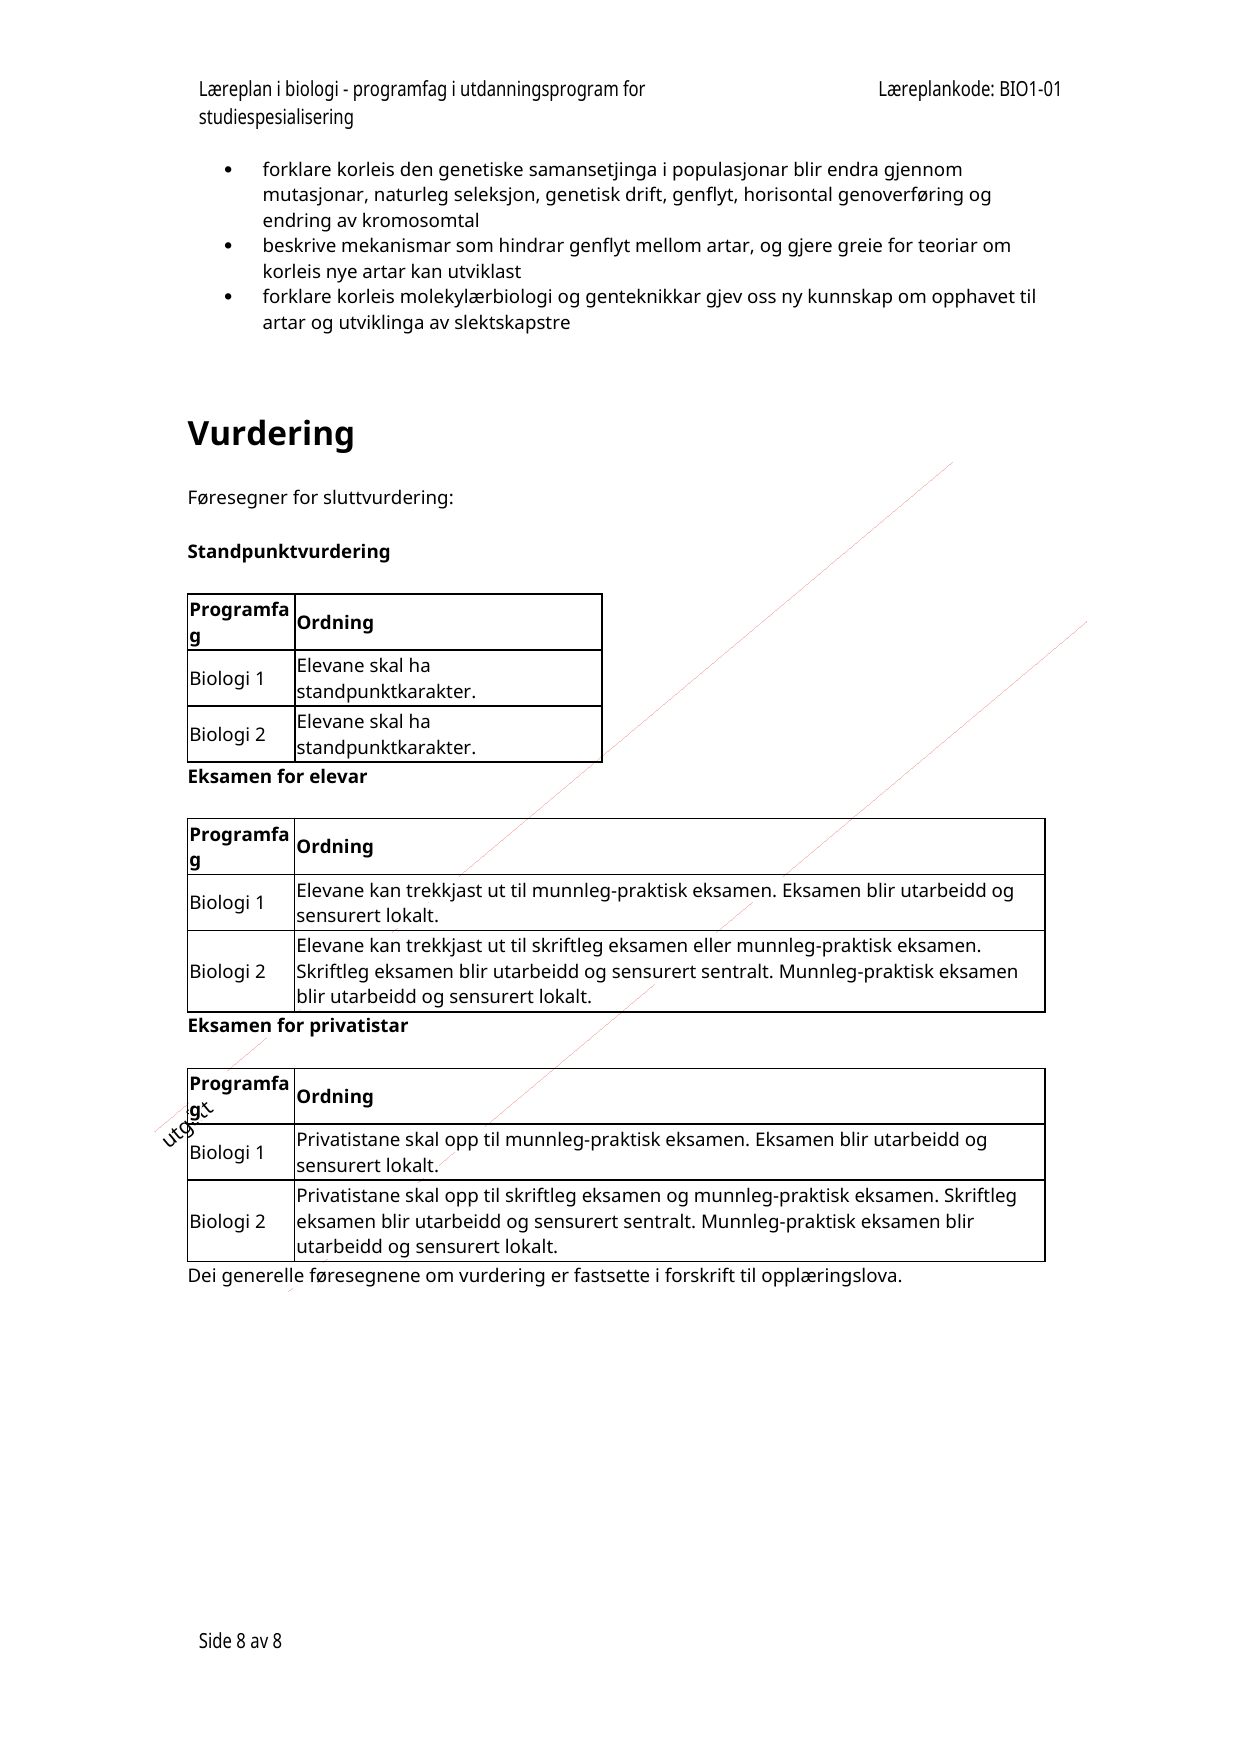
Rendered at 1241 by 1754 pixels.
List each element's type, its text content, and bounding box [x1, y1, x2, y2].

text Eksamen for elevar [890, 763, 1053, 788]
table_cell Biologi 2 [188, 707, 294, 761]
table_header [464, 859, 802, 873]
text Eksamen for elevar [566, 763, 916, 788]
table_cell Biologi 2 [188, 1181, 294, 1261]
table_header [789, 819, 1044, 873]
text Dei generelle føresegnene om vurdering er fastsette i forskrift til opplæringslova. [324, 1262, 1053, 1288]
table_header Ordning [296, 595, 601, 649]
subtitle Vurdering [364, 364, 1053, 455]
text Eksamen for privatistar [592, 1013, 1053, 1038]
table_cell Biologi 1 [188, 651, 294, 705]
table_header Ordning [295, 819, 525, 873]
table_header [491, 1069, 1044, 1123]
table_header [511, 819, 850, 834]
table_cell Biologi 2 [188, 931, 294, 1011]
text Eksamen for elevar [368, 763, 592, 788]
table_cell Biologi 1 [188, 1125, 294, 1179]
table_cell Biologi 1 [188, 875, 294, 929]
text Føresegner for sluttvurdering: [454, 484, 925, 509]
list forklare korleis den genetiske samansetjinga i populasjonar blir endra gjennom mutasjonar, naturleg seleksjon, genetisk drift, genflyt, horisontal genoverføring og endring av kromosomtal [484, 156, 1053, 233]
table_header Ordning [295, 1069, 552, 1123]
text Standpunktvurdering [396, 539, 859, 564]
list forklare korleis molekylærbiologi og genteknikkar gjev oss ny kunnskap om opphavet til artar og utviklinga av slektskapstre [571, 284, 1053, 335]
text Standpunktvurdering [833, 539, 1053, 564]
text Føresegner for sluttvurdering: [898, 484, 1053, 509]
text Eksamen for privatistar [413, 1013, 619, 1038]
list beskrive mekanismar som hindrar genflyt mellom artar, og gjere greie for teoriar om korleis nye artar kan utviklast [526, 233, 1053, 284]
